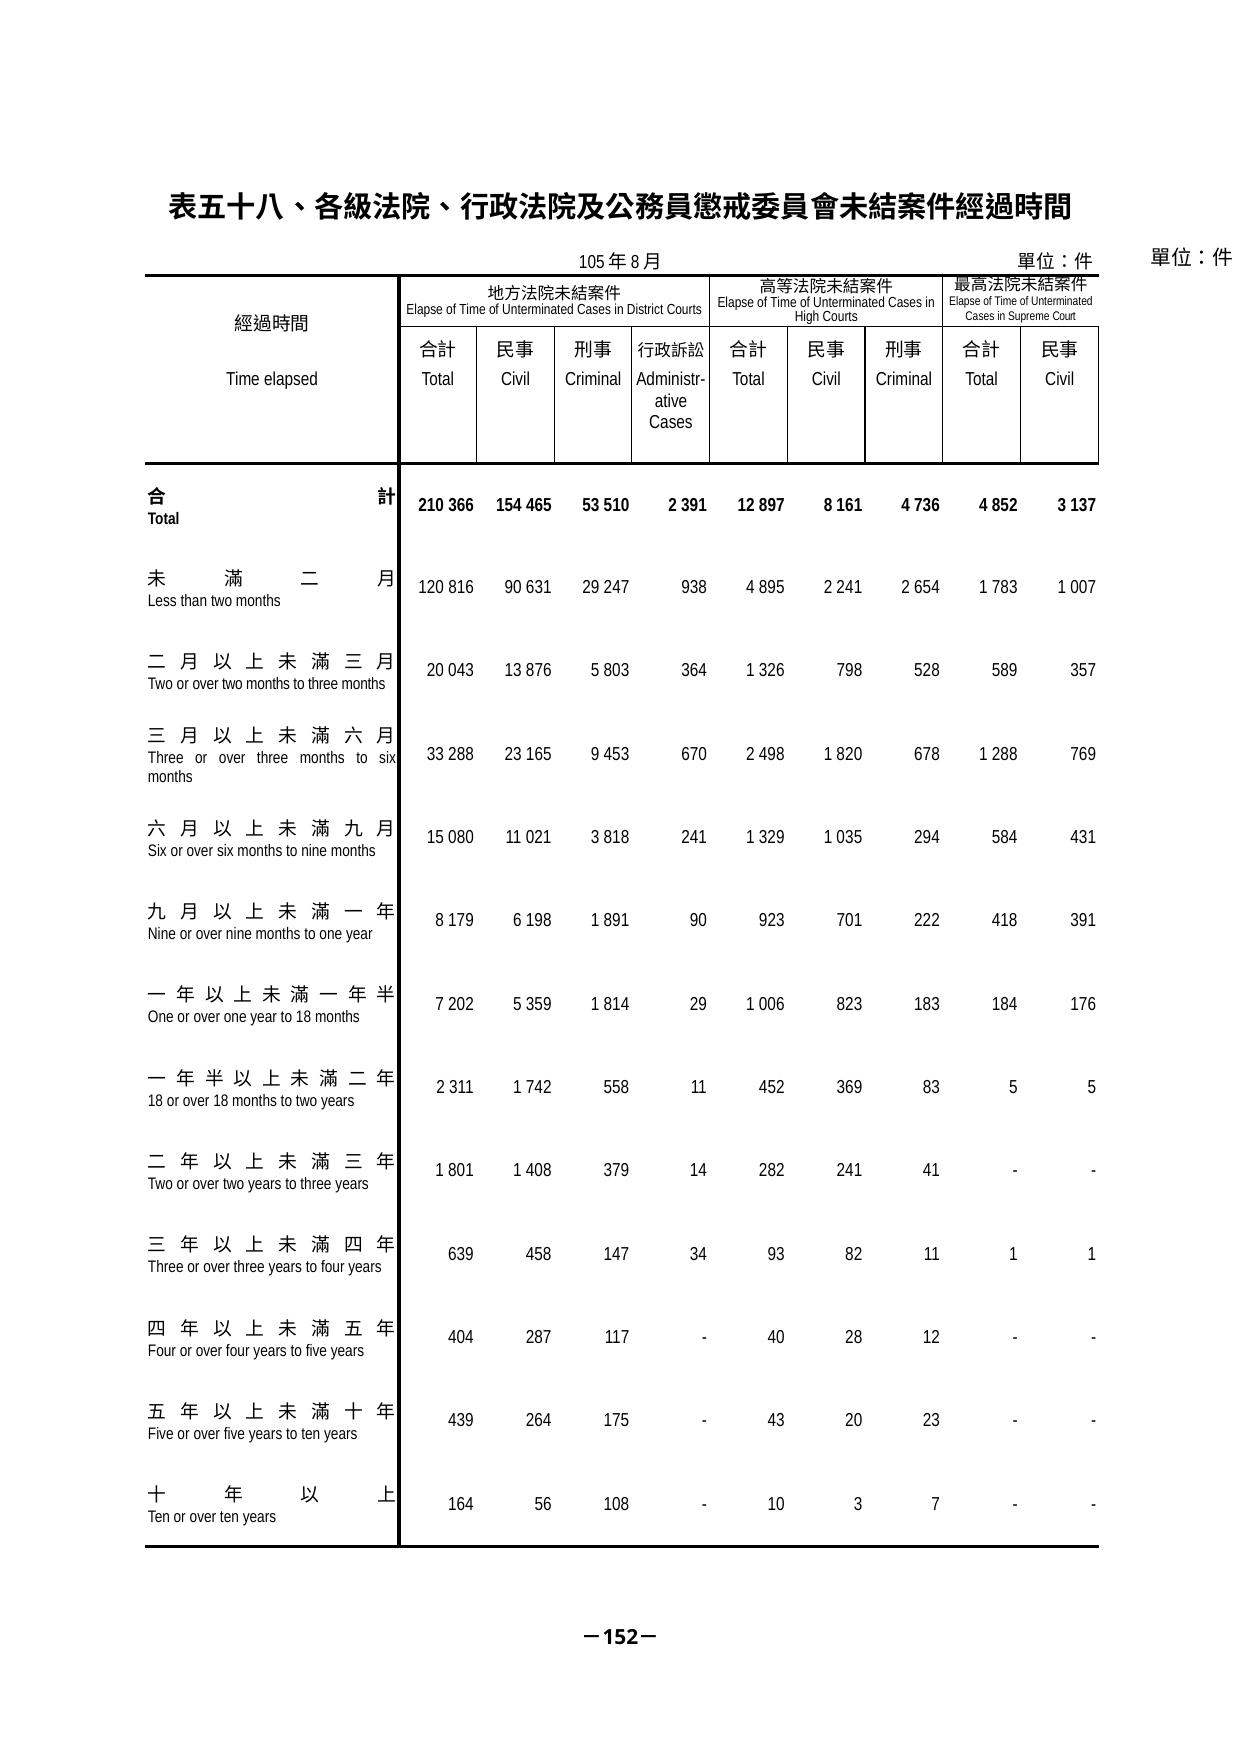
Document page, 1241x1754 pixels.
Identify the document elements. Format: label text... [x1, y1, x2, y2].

text 105年8月 單位：件 [148, 247, 1092, 274]
table_cell 20 [787, 1378, 865, 1462]
table_cell 行政訴訟 [632, 327, 709, 368]
table_cell 1 329 [710, 795, 787, 878]
table_cell 4 736 [865, 465, 942, 545]
table_cell 175 [554, 1378, 632, 1462]
table_cell 1 [1020, 1212, 1099, 1295]
table_cell 93 [710, 1212, 787, 1295]
table_cell 1 006 [710, 962, 787, 1045]
table_cell - [943, 1295, 1020, 1378]
table_cell - [1020, 1378, 1099, 1462]
table_cell 558 [554, 1045, 632, 1128]
table_cell - [1020, 1128, 1099, 1212]
table_cell 3 818 [554, 795, 632, 878]
text 單位：件 [1150, 241, 1240, 266]
table_cell 5 359 [476, 962, 554, 1045]
table_cell 53 510 [554, 465, 632, 545]
table_cell 1 408 [476, 1128, 554, 1212]
table_cell 431 [1020, 795, 1099, 878]
table_cell 九月以上未滿一年 Nine or over nine months to one year [145, 878, 397, 962]
table_cell 1 783 [943, 545, 1020, 628]
table_cell 369 [787, 1045, 865, 1128]
table_cell 222 [865, 878, 942, 962]
table_cell 12 897 [710, 465, 787, 545]
table_cell Civil [1021, 368, 1098, 462]
table_cell 1 [943, 1212, 1020, 1295]
table_cell 民事 [477, 327, 554, 368]
table_cell 90 [632, 878, 709, 962]
table_cell - [1020, 1462, 1099, 1545]
table_cell 439 [401, 1378, 476, 1462]
table_cell 241 [632, 795, 709, 878]
table_cell 120 816 [401, 545, 476, 628]
table_cell 2 654 [865, 545, 942, 628]
table_cell 589 [943, 628, 1020, 712]
table_cell 404 [401, 1295, 476, 1378]
table_cell Time elapsed [145, 368, 397, 462]
table_cell 14 [632, 1128, 709, 1212]
table_cell 769 [1020, 712, 1099, 795]
table_cell 391 [1020, 878, 1099, 962]
table_cell 56 [476, 1462, 554, 1545]
table_cell 4 895 [710, 545, 787, 628]
table_cell 一年以上未滿一年半 One or over one year to 18 months [145, 962, 397, 1045]
table_cell 9 453 [554, 712, 632, 795]
table_cell - [632, 1295, 709, 1378]
table_cell 合計 [710, 327, 787, 368]
table_cell 11 021 [476, 795, 554, 878]
table_cell 1 742 [476, 1045, 554, 1128]
table_cell 41 [865, 1128, 942, 1212]
table_cell 1 288 [943, 712, 1020, 795]
table_cell 639 [401, 1212, 476, 1295]
table_cell 8 161 [787, 465, 865, 545]
table_cell 264 [476, 1378, 554, 1462]
table_cell Total [943, 368, 1020, 462]
table_cell 5 [1020, 1045, 1099, 1128]
table_cell - [632, 1462, 709, 1545]
table_cell - [1020, 1295, 1099, 1378]
table_header 地方法院未結案件 Elapse of Time of Unterminated Cases in District Courts [401, 277, 709, 326]
table_cell 458 [476, 1212, 554, 1295]
table_cell 合計 [943, 327, 1020, 368]
table_cell 379 [554, 1128, 632, 1212]
table_cell Administr-ative Cases [632, 368, 709, 462]
table_cell 6 198 [476, 878, 554, 962]
table_cell 1 814 [554, 962, 632, 1045]
table_header 高等法院未結案件 Elapse of Time of Unterminated Cases in High Courts [710, 277, 942, 326]
table_cell 刑事 [555, 327, 631, 368]
table_cell 8 179 [401, 878, 476, 962]
table_cell - [943, 1128, 1020, 1212]
table_header 經過時間 [145, 277, 397, 368]
table_cell 13 876 [476, 628, 554, 712]
table_cell 28 [787, 1295, 865, 1378]
table_cell 5 [943, 1045, 1020, 1128]
table_cell 12 [865, 1295, 942, 1378]
table_cell 287 [476, 1295, 554, 1378]
table_cell 11 [632, 1045, 709, 1128]
table_cell 184 [943, 962, 1020, 1045]
text [1150, 266, 1240, 273]
table_cell 1 326 [710, 628, 787, 712]
table_cell Total [401, 368, 476, 462]
table_cell 三年以上未滿四年 Three or over three years to four years [145, 1212, 397, 1295]
table_cell 10 [710, 1462, 787, 1545]
table_cell 十年以上 Ten or over ten years [145, 1462, 397, 1545]
table_cell Civil [788, 368, 864, 462]
table_cell 二年以上未滿三年 Two or over two years to three years [145, 1128, 397, 1212]
table_cell 2 311 [401, 1045, 476, 1128]
table_cell Criminal [555, 368, 631, 462]
table_cell 40 [710, 1295, 787, 1378]
table_cell 2 241 [787, 545, 865, 628]
table_cell 1 801 [401, 1128, 476, 1212]
table_cell 364 [632, 628, 709, 712]
table_cell 294 [865, 795, 942, 878]
table_cell 23 165 [476, 712, 554, 795]
table_cell 923 [710, 878, 787, 962]
table_cell 241 [787, 1128, 865, 1212]
table_cell 三月以上未滿六月 Three or over three months to six months [145, 712, 397, 795]
table_cell 4 852 [943, 465, 1020, 545]
table_cell Total [710, 368, 787, 462]
table_cell 83 [865, 1045, 942, 1128]
table_cell 183 [865, 962, 942, 1045]
table_cell 82 [787, 1212, 865, 1295]
table_cell 未滿二月 Less than two months [145, 545, 397, 628]
table_cell 938 [632, 545, 709, 628]
table_cell 108 [554, 1462, 632, 1545]
table_cell 11 [865, 1212, 942, 1295]
table_cell 43 [710, 1378, 787, 1462]
text [1150, 233, 1240, 241]
table_cell 民事 [788, 327, 864, 368]
table_cell 3 [787, 1462, 865, 1545]
table_cell 2 391 [632, 465, 709, 545]
table_cell 23 [865, 1378, 942, 1462]
table_cell 五年以上未滿十年 Five or over five years to ten years [145, 1378, 397, 1462]
table_cell 670 [632, 712, 709, 795]
table_cell 678 [865, 712, 942, 795]
table_cell 29 247 [554, 545, 632, 628]
table_cell 90 631 [476, 545, 554, 628]
table_cell 823 [787, 962, 865, 1045]
table_cell 117 [554, 1295, 632, 1378]
table_cell 528 [865, 628, 942, 712]
table_cell 29 [632, 962, 709, 1045]
table_cell 7 [865, 1462, 942, 1545]
table_cell 民事 [1021, 327, 1098, 368]
table_cell 合計 Total [145, 465, 397, 545]
table_cell 34 [632, 1212, 709, 1295]
table_cell 3 137 [1020, 465, 1099, 545]
table_cell 147 [554, 1212, 632, 1295]
table_cell 1 820 [787, 712, 865, 795]
table_cell - [632, 1378, 709, 1462]
table_cell 210 366 [401, 465, 476, 545]
table_cell 一年半以上未滿二年 18 or over 18 months to two years [145, 1045, 397, 1128]
table_cell 刑事 [866, 327, 942, 368]
table_cell 7 202 [401, 962, 476, 1045]
table_cell 15 080 [401, 795, 476, 878]
table_cell 二月以上未滿三月 Two or over two months to three months [145, 628, 397, 712]
table_cell 1 007 [1020, 545, 1099, 628]
table_cell 164 [401, 1462, 476, 1545]
table_cell 四年以上未滿五年 Four or over four years to five years [145, 1295, 397, 1378]
table_cell 六月以上未滿九月 Six or over six months to nine months [145, 795, 397, 878]
table_cell 154 465 [476, 465, 554, 545]
table_cell 798 [787, 628, 865, 712]
table_cell Criminal [866, 368, 942, 462]
text 表五十八、各級法院、行政法院及公務員懲戒委員會未結案件經過時間 [148, 183, 1092, 225]
table_cell 33 288 [401, 712, 476, 795]
table_cell - [943, 1462, 1020, 1545]
table_cell 5 803 [554, 628, 632, 712]
table_cell 452 [710, 1045, 787, 1128]
table_cell 357 [1020, 628, 1099, 712]
table_cell 2 498 [710, 712, 787, 795]
table_header 最高法院未結案件 Elapse of Time of Unterminated Cases in Supreme Court [943, 277, 1099, 326]
table_cell 584 [943, 795, 1020, 878]
table_cell 701 [787, 878, 865, 962]
table_cell 合計 [401, 327, 476, 368]
table_cell 1 891 [554, 878, 632, 962]
table_cell 1 035 [787, 795, 865, 878]
table_cell 176 [1020, 962, 1099, 1045]
table_cell 418 [943, 878, 1020, 962]
table_cell 282 [710, 1128, 787, 1212]
table_cell - [943, 1378, 1020, 1462]
table_cell Civil [477, 368, 554, 462]
table_cell 20 043 [401, 628, 476, 712]
